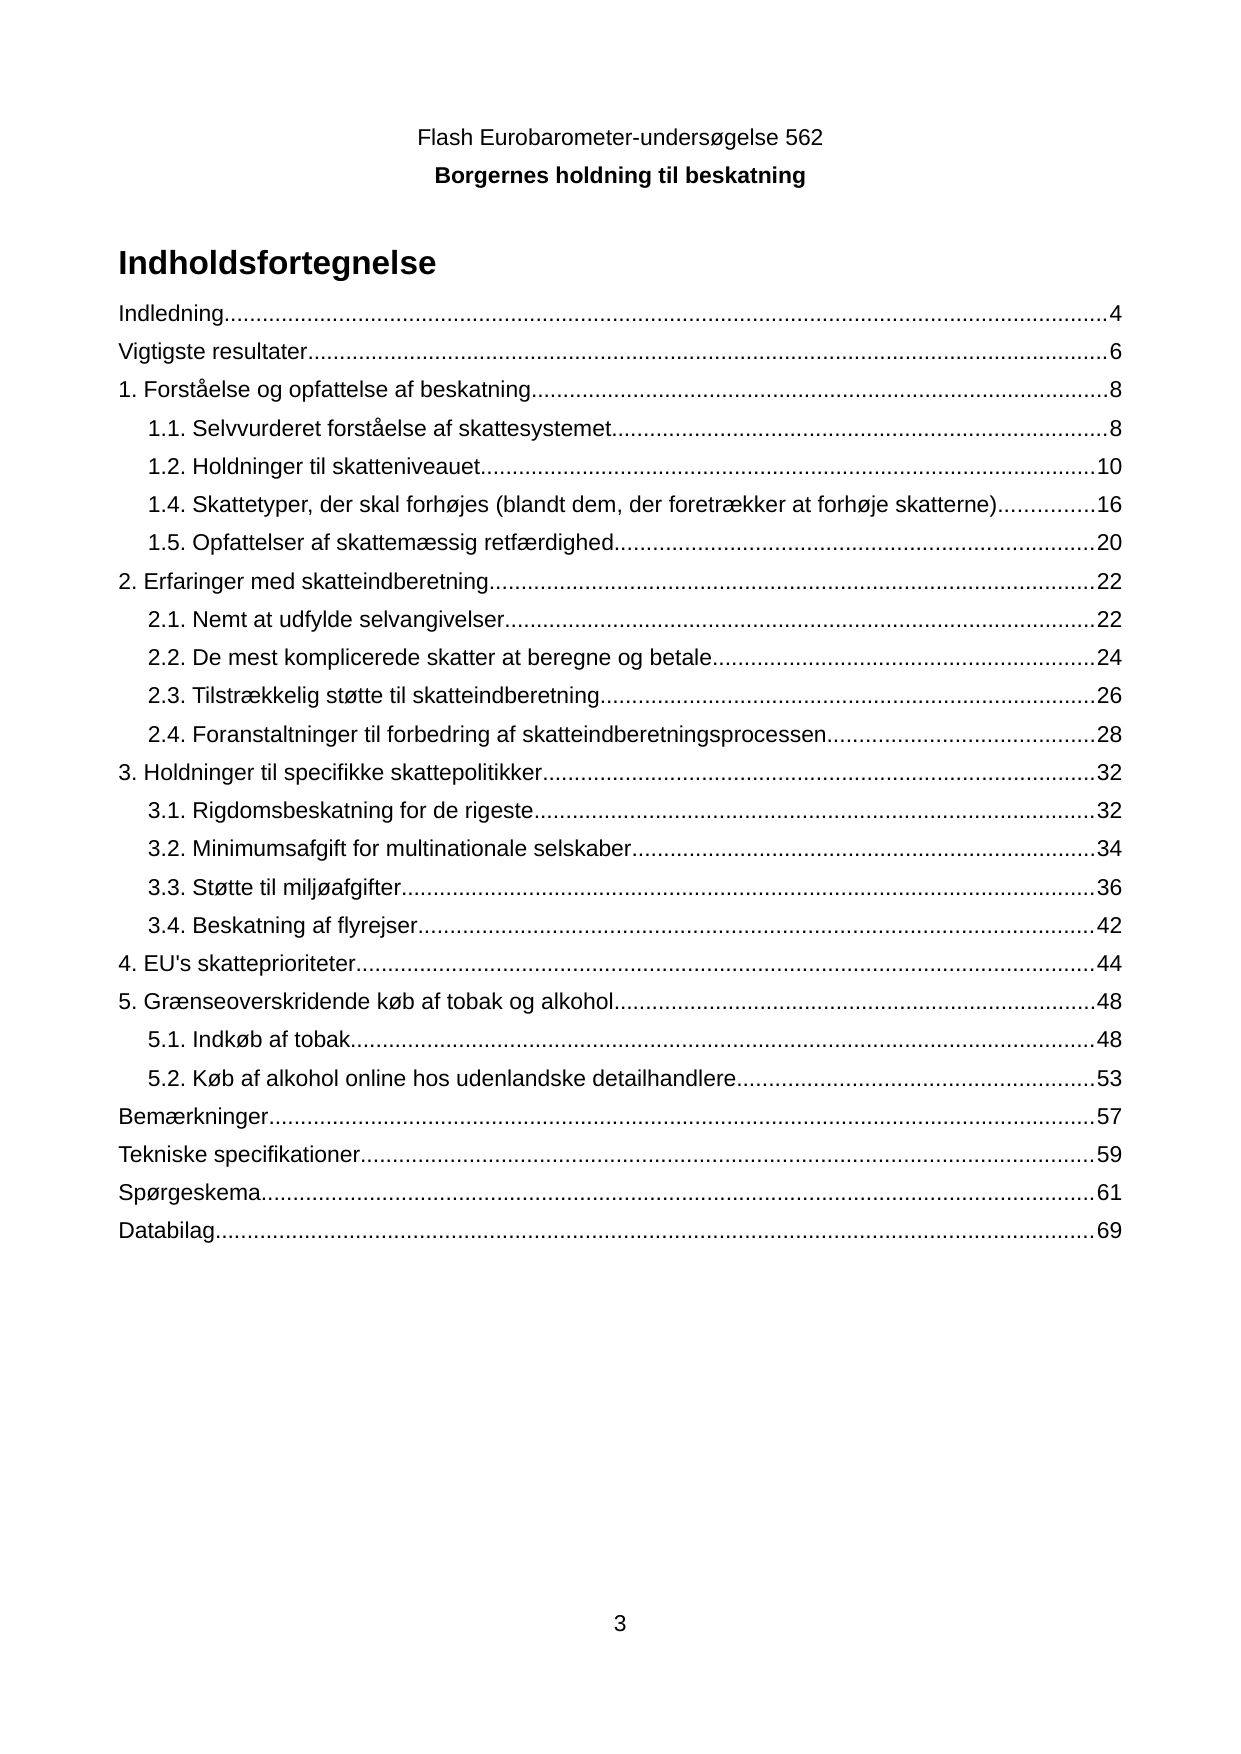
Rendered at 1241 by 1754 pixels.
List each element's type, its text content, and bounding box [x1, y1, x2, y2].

text Tekniske specifikationer 59 [118, 1141, 1122, 1167]
text 5. Grænseoverskridende køb af tobak og alkohol 48 [118, 988, 1122, 1014]
text 3. Holdninger til specifikke skattepolitikker 32 [118, 759, 1122, 785]
text 1.2. Holdninger til skatteniveauet 10 [148, 453, 1122, 479]
text Bemærkninger 57 [118, 1103, 1122, 1129]
text 1.4. Skattetyper, der skal forhøjes (blandt dem, der foretrækker at forhøje skatterne) 16 [148, 491, 1122, 517]
subtitle Indholdsfortegnelse [118, 243, 1122, 282]
text Databilag 69 [118, 1217, 1122, 1244]
text 4. EU's skatteprioriteter 44 [118, 950, 1122, 976]
text 5.2. Køb af alkohol online hos udenlandske detailhandlere 53 [148, 1064, 1122, 1091]
text 3.2. Minimumsafgift for multinationale selskaber 34 [148, 835, 1122, 862]
text 1.5. Opfattelser af skattemæssig retfærdighed 20 [148, 529, 1122, 556]
text 1. Forståelse og opfattelse af beskatning 8 [118, 376, 1122, 403]
text 3.4. Beskatning af flyrejser 42 [148, 912, 1122, 938]
text 1.1. Selvvurderet forståelse af skattesystemet 8 [148, 415, 1122, 441]
text 2.4. Foranstaltninger til forbedring af skatteindberetningsprocessen 28 [148, 721, 1122, 747]
text 2.3. Tilstrækkelig støtte til skatteindberetning 26 [148, 682, 1122, 709]
text Vigtigste resultater 6 [118, 338, 1122, 364]
text 2. Erfaringer med skatteindberetning 22 [118, 568, 1122, 594]
text 3.1. Rigdomsbeskatning for de rigeste 32 [148, 797, 1122, 823]
text 2.1. Nemt at udfylde selvangivelser 22 [148, 606, 1122, 632]
text Spørgeskema 61 [118, 1179, 1122, 1206]
text 3.3. Støtte til miljøafgifter 36 [148, 873, 1122, 900]
text 5.1. Indkøb af tobak 48 [148, 1026, 1122, 1053]
text Indledning 4 [118, 300, 1122, 326]
text 2.2. De mest komplicerede skatter at beregne og betale 24 [148, 644, 1122, 670]
